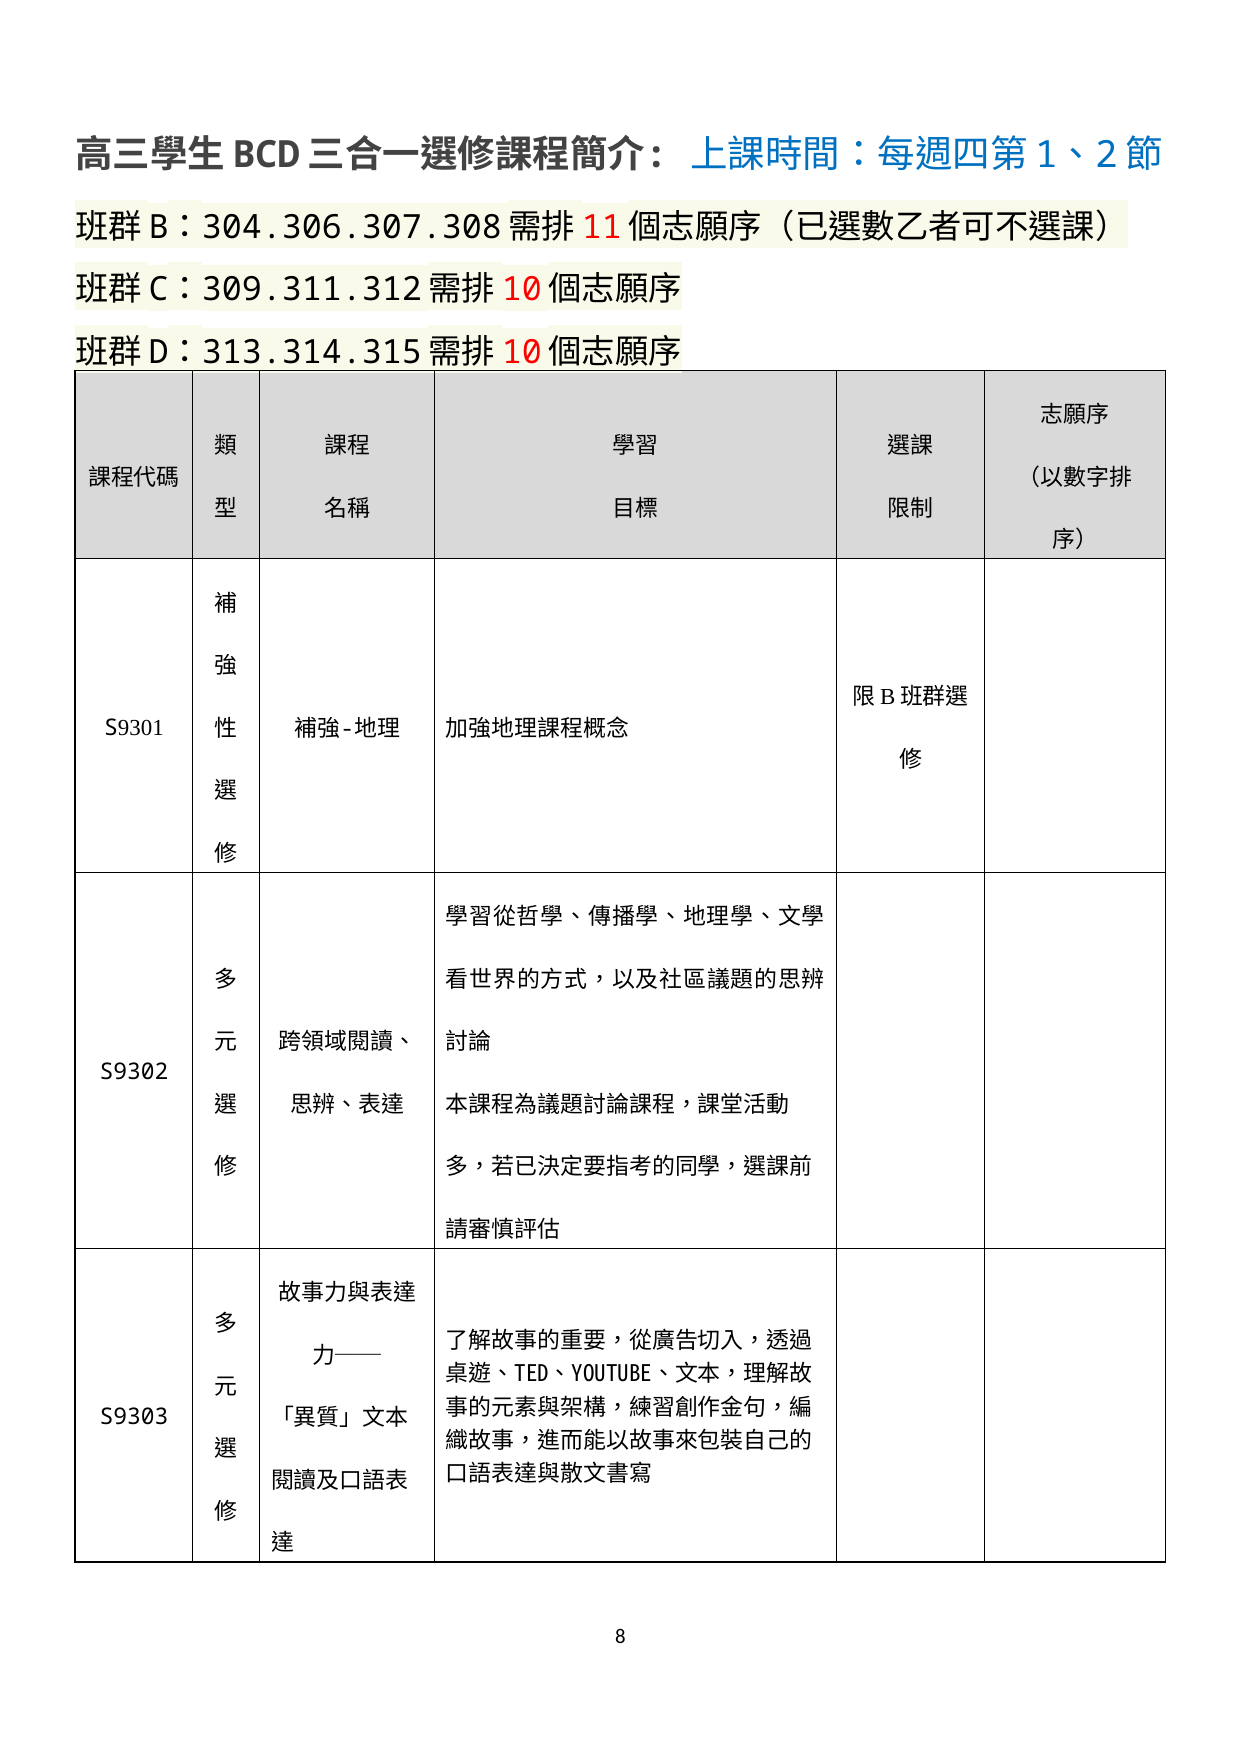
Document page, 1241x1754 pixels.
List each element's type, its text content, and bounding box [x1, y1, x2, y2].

text 班群C：309.311.312需排10個志願序 [75, 245, 1165, 307]
table_cell S9301 [76, 559, 192, 872]
table_cell 跨領域閱讀、思辨、表達 [260, 873, 434, 1248]
table_header 志願序 （以數字排序） [985, 371, 1165, 558]
table_cell S9302 [76, 873, 192, 1248]
table_cell [985, 1249, 1165, 1561]
table_cell S9303 [76, 1249, 192, 1561]
table_cell [985, 873, 1165, 1248]
table_cell [985, 559, 1165, 872]
table_cell 限B班群選修 [837, 559, 984, 872]
table_cell [837, 873, 984, 1248]
table_cell 多元選修 [193, 873, 259, 1248]
table_header 學習 目標 [435, 371, 836, 558]
text 班群D：313.314.315需排10個志願序 [75, 307, 1165, 370]
table_header 類型 [193, 371, 259, 558]
table_cell 補強-地理 [260, 559, 434, 872]
table_cell 加強地理課程概念 [435, 559, 836, 872]
table_cell 學習從哲學、傳播學、地理學、文學看世界的方式，以及社區議題的思辨討論 本課程為議題討論課程，課堂活動多，若已決定要指考的同學，選課前請審慎評估 [435, 873, 836, 1248]
table_header 課程 名稱 [260, 371, 434, 558]
table_cell 故事力與表達力── 「異質」文本閱讀及口語表達 [260, 1249, 434, 1561]
table_cell 了解故事的重要，從廣告切入，透過桌遊、TED、YOUTUBE、文本，理解故事的元素與架構，練習創作金句，編織故事，進而能以故事來包裝自己的口語表達與散文書寫 [435, 1249, 836, 1561]
text 班群B：304.306.307.308需排11個志願序（已選數乙者可不選課） [75, 182, 1165, 245]
text 高三學生BCD三合一選修課程簡介: 上課時間：每週四第1、2節 [75, 109, 1165, 172]
table_cell [837, 1249, 984, 1561]
table_cell 補強性 選修 [193, 559, 259, 872]
table_header 課程代碼 [76, 371, 192, 558]
table_cell 多元選修 [193, 1249, 259, 1561]
table_header 選課 限制 [837, 371, 984, 558]
